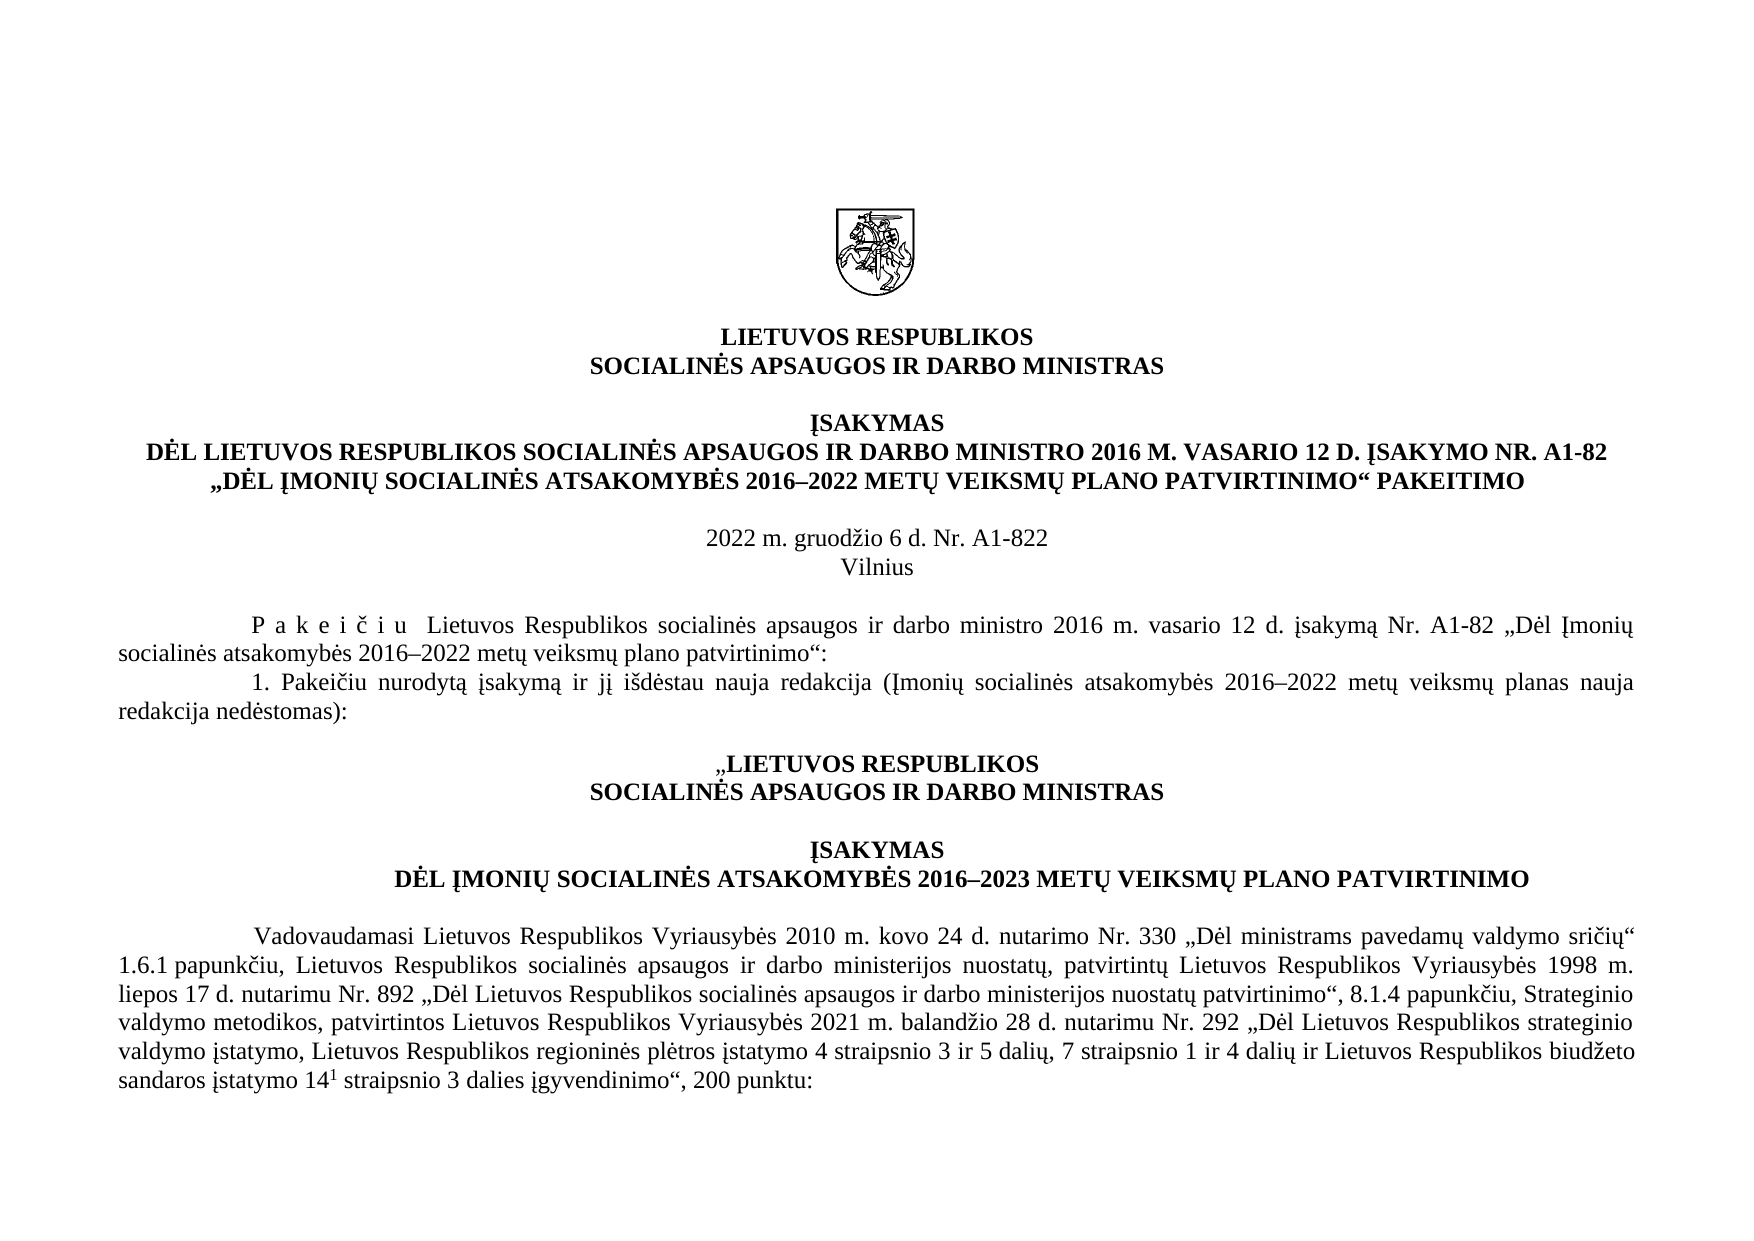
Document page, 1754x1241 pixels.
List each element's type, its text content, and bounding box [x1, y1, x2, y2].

text 2022 m. gruodžio 6 d. Nr. A1-822 [118, 523, 1636, 552]
text Vadovaudamasi Lietuvos Respublikos Vyriausybės 2010 m. kovo 24 d. nutarimo Nr. 330 „Dėl ministrams pavedamų valdymo sričių“ 1.6.1 papunkčiu, Lietuvos Respublikos socialinės apsaugos ir darbo ministerijos nuostatų, patvirtintų Lietuvos Respublikos Vyriausybės 1998 m. liepos 17 d. nutarimu Nr. 892 „Dėl Lietuvos Respublikos socialinės apsaugos ir darbo ministerijos nuostatų patvirtinimo“, 8.1.4 papunkčiu, Strateginio valdymo metodikos, patvirtintos Lietuvos Respublikos Vyriausybės 2021 m. balandžio 28 d. nutarimu Nr. 292 „Dėl Lietuvos Respublikos strateginio valdymo įstatymo, Lietuvos Respublikos regioninės plėtros įstatymo 4 straipsnio 3 ir 5 dalių, 7 straipsnio 1 ir 4 dalių ir Lietuvos Respublikos biudžeto sandaros įstatymo 141 straipsnio 3 dalies įgyvendinimo“, 200 punktu: [118, 921, 1636, 1094]
text 1. Pakeičiu nurodytą įsakymą ir jį išdėstau nauja redakcija (Įmonių socialinės atsakomybės 2016–2022 metų veiksmų planas nauja redakcija nedėstomas): [118, 667, 1636, 725]
text ĮSAKYMAS [118, 408, 1636, 437]
text P a k e i č i u Lietuvos Respublikos socialinės apsaugos ir darbo ministro 2016 m. vasario 12 d. įsakymą Nr. A1-82 „Dėl Įmonių socialinės atsakomybės 2016–2022 metų veiksmų plano patvirtinimo“: [118, 610, 1636, 667]
text SOCIALINĖS APSAUGOS IR DARBO MINISTRAS [118, 351, 1636, 380]
text DĖL ĮMONIŲ SOCIALINĖS ATSAKOMYBĖS 2016–2023 METŲ VEIKSMŲ PLANO PATVIRTINIMO [288, 864, 1636, 892]
text „LIETUVOS RESPUBLIKOS [118, 749, 1636, 777]
text ĮSAKYMAS [118, 835, 1636, 864]
text LIETUVOS RESPUBLIKOS [118, 322, 1636, 351]
text DĖL LIETUVOS RESPUBLIKOS SOCIALINĖS APSAUGOS IR DARBO MINISTRO 2016 M. VASARIO 12 D. ĮSAKYMO NR. A1-82 „DĖL ĮMONIŲ SOCIALINĖS ATSAKOMYBĖS 2016–2022 METŲ VEIKSMŲ PLANO PATVIRTINIMO“ PAKEITIMO [118, 437, 1636, 495]
text SOCIALINĖS APSAUGOS IR DARBO MINISTRAS [118, 777, 1636, 806]
text Vilnius [118, 552, 1636, 581]
